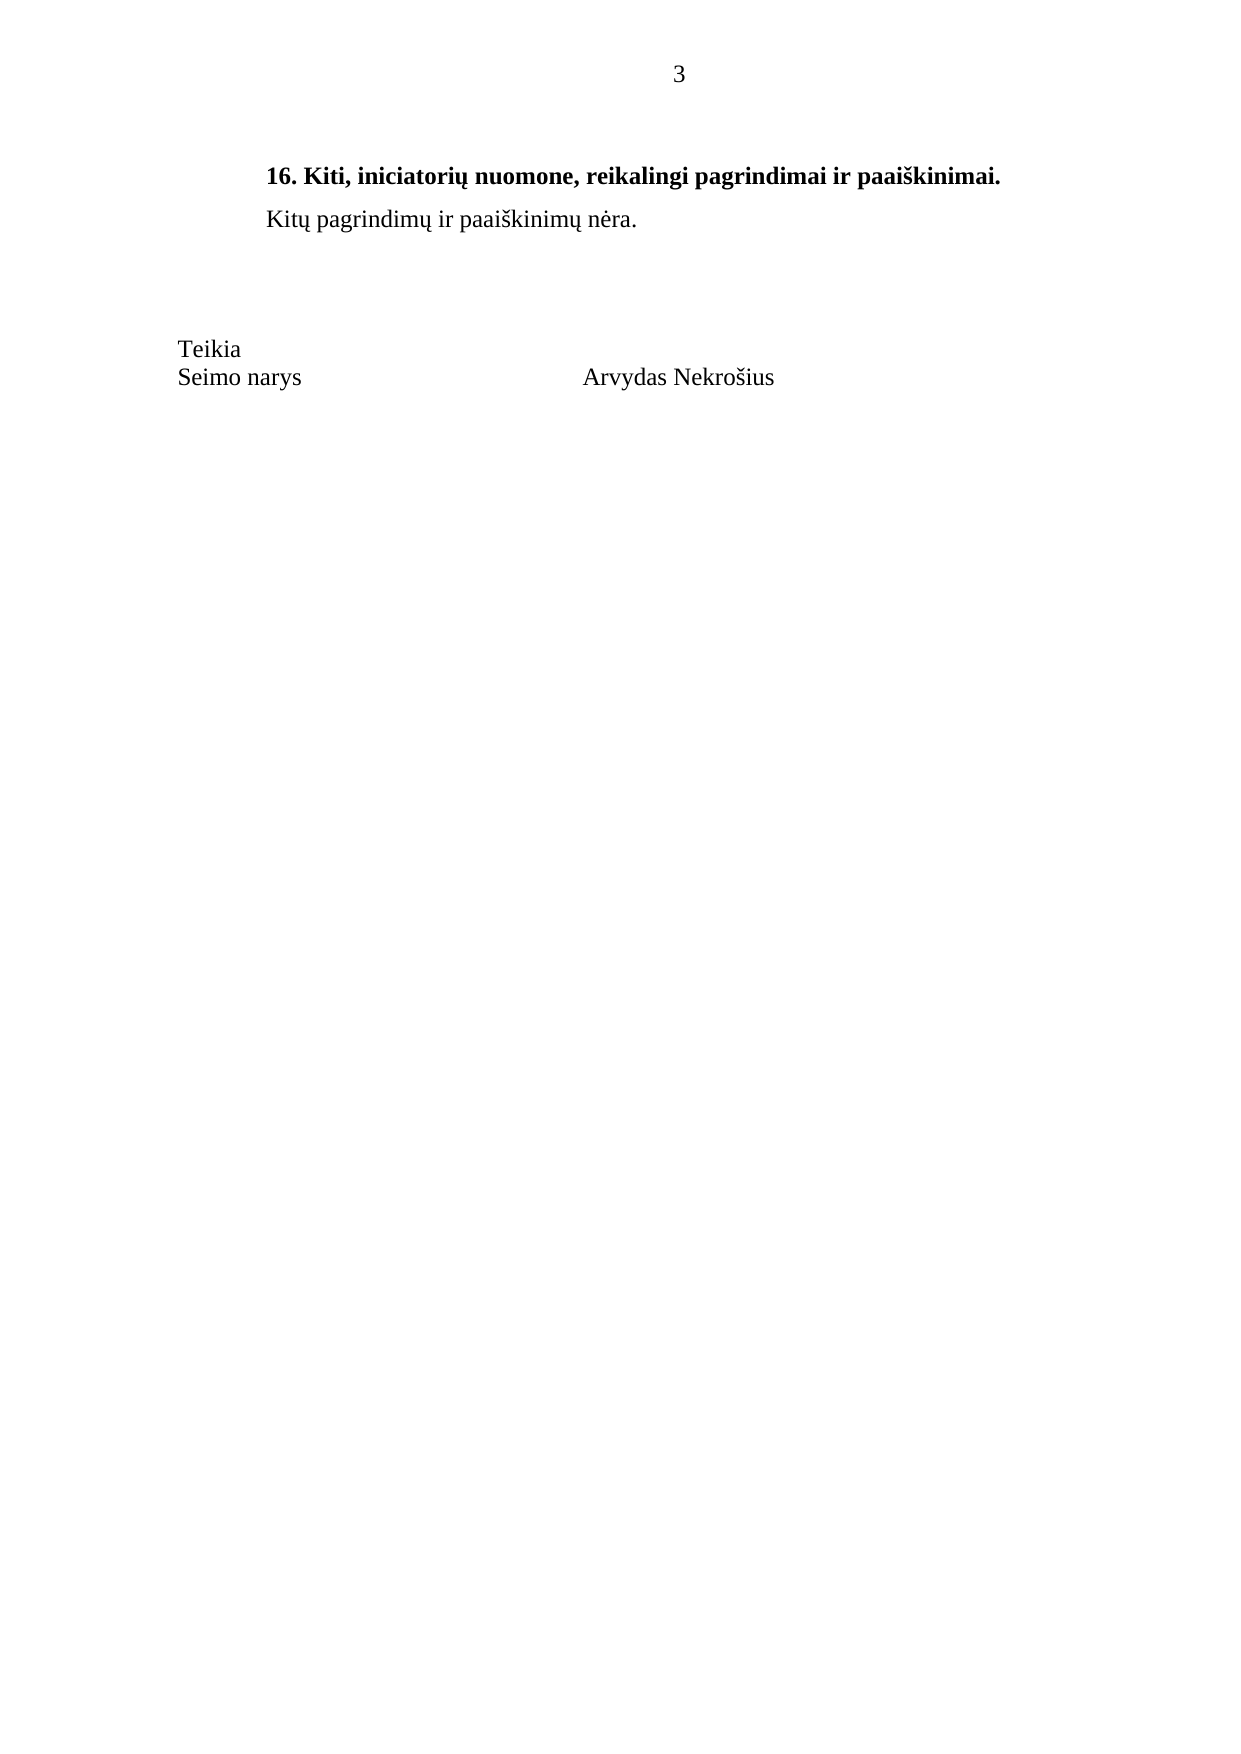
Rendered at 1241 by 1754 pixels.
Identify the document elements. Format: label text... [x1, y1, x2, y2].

text Seimo narys Arvydas Nekrošius [177, 362, 1181, 391]
text Teikia [177, 334, 1181, 362]
text 16. Kiti, iniciatorių nuomone, reikalingi pagrindimai ir paaiškinimai. [177, 161, 1181, 190]
text Kitų pagrindimų ir paaiškinimų nėra. [177, 204, 1181, 233]
